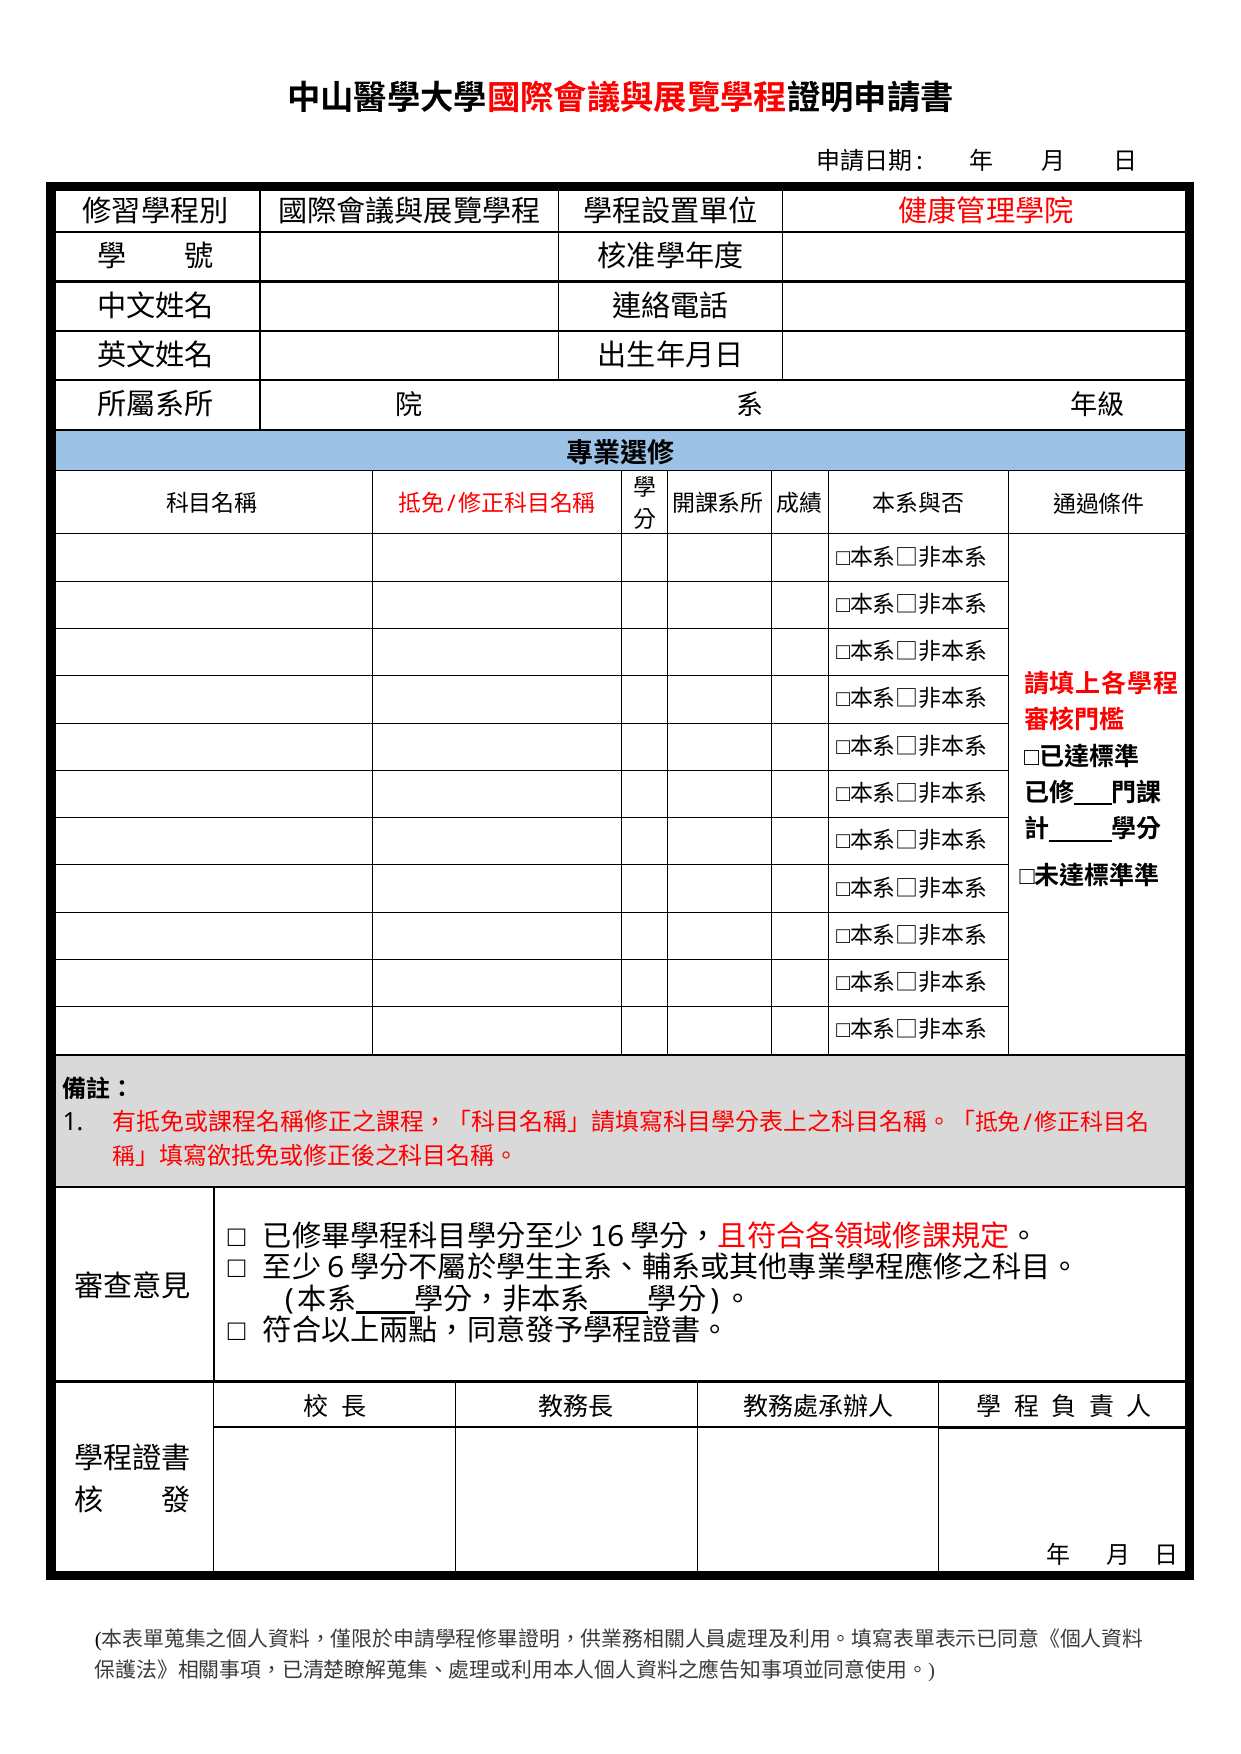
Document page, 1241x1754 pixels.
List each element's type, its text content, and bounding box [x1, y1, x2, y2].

table_header 學程設置單位 [559, 191, 782, 231]
table_cell [668, 913, 771, 959]
table_header 健康管理學院 [783, 191, 1185, 231]
text 中山醫學大學國際會議與展覽學程證明申請書 [94, 71, 1146, 119]
table_cell [622, 1007, 667, 1053]
table_cell [373, 629, 621, 675]
table_cell 學程證書核 發 [56, 1383, 213, 1571]
table_cell [56, 771, 372, 817]
table_cell [261, 233, 558, 280]
table_cell [373, 818, 621, 864]
table_cell [373, 771, 621, 817]
table_cell [456, 1428, 697, 1571]
table_cell [772, 771, 828, 817]
table_cell 院 [261, 381, 531, 428]
table_cell 科目名稱 [56, 471, 372, 533]
table_cell [772, 1007, 828, 1053]
table_cell [622, 913, 667, 959]
table_cell [668, 534, 771, 581]
table_cell □本系□非本系 [829, 676, 1008, 722]
table_cell [622, 676, 667, 722]
table_cell [772, 960, 828, 1006]
table_cell [56, 676, 372, 722]
table_cell [373, 582, 621, 628]
table_cell [622, 771, 667, 817]
table_cell 年級 [829, 381, 1185, 428]
table_cell [772, 676, 828, 722]
table_cell [214, 1428, 455, 1571]
table_cell 英文姓名 [56, 332, 259, 379]
table_cell [772, 629, 828, 675]
table_cell 所屬系所 [56, 381, 259, 428]
table_cell □本系□非本系 [829, 913, 1008, 959]
table_cell 開課系所 [668, 471, 771, 533]
table_cell [56, 1007, 372, 1053]
text 申請日期: 年 月 日 [58, 119, 1137, 182]
table_cell [668, 676, 771, 722]
table_cell [622, 960, 667, 1006]
table_cell [56, 582, 372, 628]
table_cell [373, 676, 621, 722]
table_cell [783, 283, 1185, 330]
table_cell [668, 960, 771, 1006]
table_cell [668, 629, 771, 675]
table_cell [668, 771, 771, 817]
table_cell [783, 233, 1185, 280]
table_cell [783, 332, 1185, 379]
table_cell 審查意見 [56, 1188, 213, 1380]
table_cell 備註： 有抵免或課程名稱修正之課程，「科目名稱」請填寫科目學分表上之科目名稱。「抵免/修正科目名稱」填寫欲抵免或修正後之科目名稱。 [56, 1056, 1185, 1186]
table_cell □本系□非本系 [829, 534, 1008, 581]
table_cell □本系□非本系 [829, 960, 1008, 1006]
table_cell 成績 [772, 471, 828, 533]
table_cell 中文姓名 [56, 283, 259, 330]
table_cell [56, 865, 372, 912]
table_cell 出生年月日 [559, 332, 782, 379]
table_cell 本系與否 [829, 471, 1008, 533]
table_cell [56, 913, 372, 959]
table_cell [261, 283, 558, 330]
table_cell 學分 [622, 471, 667, 533]
table_cell 連絡電話 [559, 283, 782, 330]
table_cell [56, 818, 372, 864]
table_cell [668, 582, 771, 628]
table_cell [772, 865, 828, 912]
table_cell [622, 865, 667, 912]
table_cell □本系□非本系 [829, 629, 1008, 675]
table_cell □本系□非本系 [829, 582, 1008, 628]
table_cell [772, 582, 828, 628]
table_cell [622, 534, 667, 581]
table_cell □本系□非本系 [829, 1007, 1008, 1053]
table_cell [772, 818, 828, 864]
table_cell 請填上各學程審核門檻 □已達標準 已修 門課 計 學分 □未達標準準 [1009, 534, 1185, 1053]
table_cell □本系□非本系 [829, 818, 1008, 864]
table_cell [261, 332, 558, 379]
table_cell 教務處承辦人 [698, 1383, 938, 1426]
table_cell [622, 818, 667, 864]
table_cell [668, 865, 771, 912]
table_cell □本系□非本系 [829, 724, 1008, 770]
table_cell 教務長 [456, 1383, 697, 1426]
table_cell [56, 629, 372, 675]
table_cell 抵免/修正科目名稱 [373, 471, 621, 533]
table_cell [622, 582, 667, 628]
table_cell [668, 1007, 771, 1053]
table_cell [373, 1007, 621, 1053]
table_cell 系 [531, 381, 829, 428]
table_cell [56, 534, 372, 581]
table_cell [373, 865, 621, 912]
table_cell [698, 1428, 938, 1571]
table_cell 校 長 [214, 1383, 455, 1426]
table_cell [668, 724, 771, 770]
table_cell [772, 913, 828, 959]
table_cell □本系□非本系 [829, 865, 1008, 912]
table_cell [373, 960, 621, 1006]
table_cell [772, 724, 828, 770]
table_cell □ 已修畢學程科目學分至少16學分，且符合各領域修課規定。 □ 至少6學分不屬於學生主系、輔系或其他專業學程應修之科目。 (本系 學分，非本系 學分)。 □ 符合以上兩點，同意發予學程證書。 [215, 1188, 1185, 1380]
table_cell 學 號 [56, 233, 259, 280]
table_cell [772, 534, 828, 581]
table_cell [622, 724, 667, 770]
table_cell 通過條件 [1009, 471, 1185, 533]
table_cell □本系□非本系 [829, 771, 1008, 817]
table_cell [373, 913, 621, 959]
table_cell [668, 818, 771, 864]
table_cell 核准學年度 [559, 233, 782, 280]
table_cell 年 月 日 [939, 1429, 1185, 1571]
table_cell 學 程 負 責 人 [939, 1383, 1185, 1426]
table_header 修習學程別 [56, 191, 259, 231]
table_cell [56, 960, 372, 1006]
table_cell [373, 724, 621, 770]
table_cell 專業選修 [56, 431, 1185, 470]
table_cell [622, 629, 667, 675]
table_header 國際會議與展覽學程 [261, 191, 558, 231]
table_cell [373, 534, 621, 581]
table_cell [56, 724, 372, 770]
